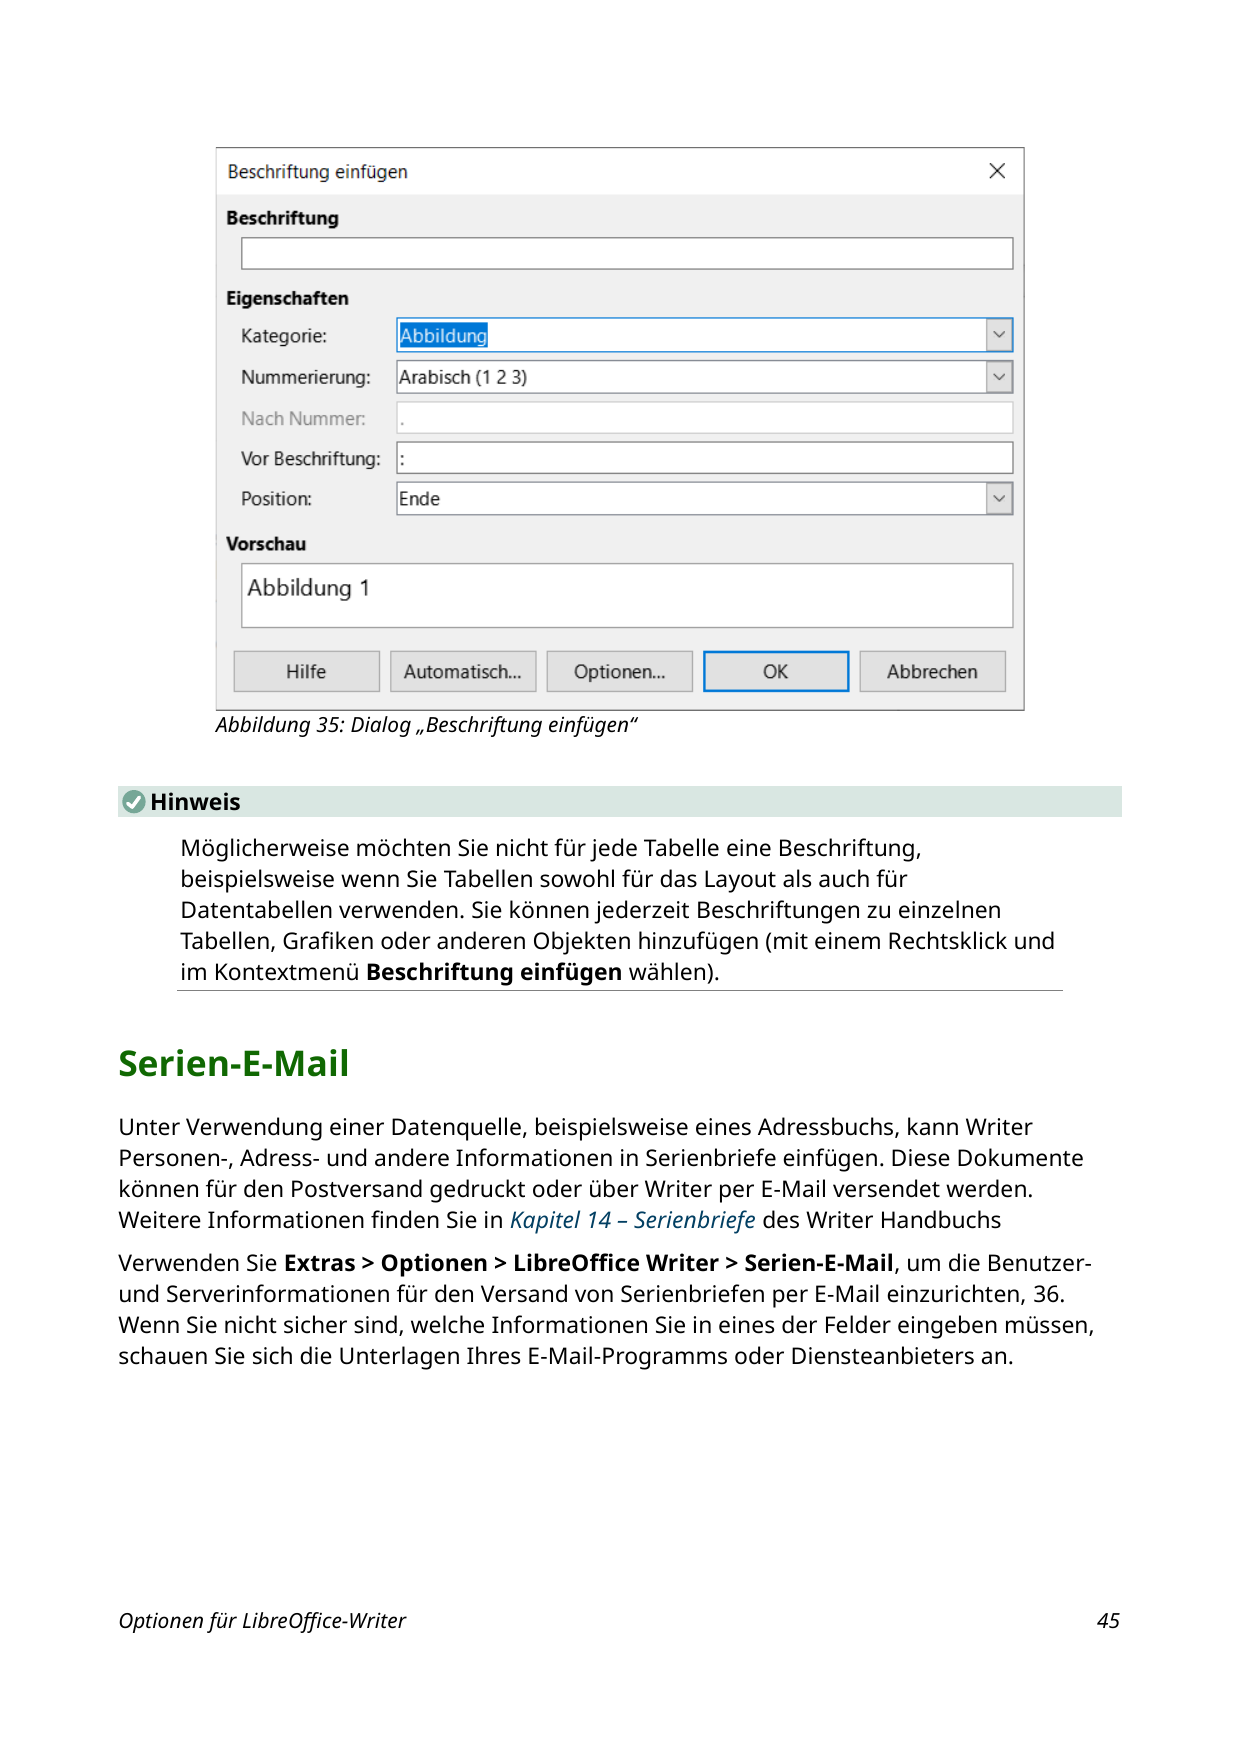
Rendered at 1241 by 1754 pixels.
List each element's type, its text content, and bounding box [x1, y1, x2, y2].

list Hinweis [118, 786, 1122, 817]
text Abbildung 35: Dialog „Beschriftung einfügen“ [216, 711, 1024, 739]
text Möglicherweise möchten Sie nicht für jede Tabelle eine Beschriftung, beispielsweise wenn Sie Tabellen sowohl für das Layout als auch für Datentabellen verwenden. Sie können jederzeit Beschriftungen zu einzelnen Tabellen, Grafiken oder anderen Objekten hinzufügen (mit einem Rechtsklick und im Kontextmenü Beschriftung einfügen wählen). [177, 829, 1063, 990]
text Unter Verwendung einer Datenquelle, beispielsweise eines Adressbuchs, kann Writer Personen-, Adress- und andere Informationen in Serienbriefe einfügen. Diese Dokumente können für den Postversand gedruckt oder über Writer per E-Mail versendet werden. Weitere Informationen finden Sie in Kapitel 14 – Serienbriefe des Writer Handbuchs [118, 1111, 1122, 1235]
text Verwenden Sie Extras > Optionen > LibreOffice Writer > Serien-E-Mail, um die Benutzer- und Serverinformationen für den Versand von Serienbriefen per E-Mail einzurichten, Abbildung 36. Wenn Sie nicht sicher sind, welche Informationen Sie in eines der Felder eingeben müssen, schauen Sie sich die Unterlagen Ihres E-Mail-Programms oder Diensteanbieters an. [118, 1246, 1122, 1371]
subtitle Serien-E-Mail [118, 1038, 1122, 1087]
picture [215, 147, 1025, 711]
